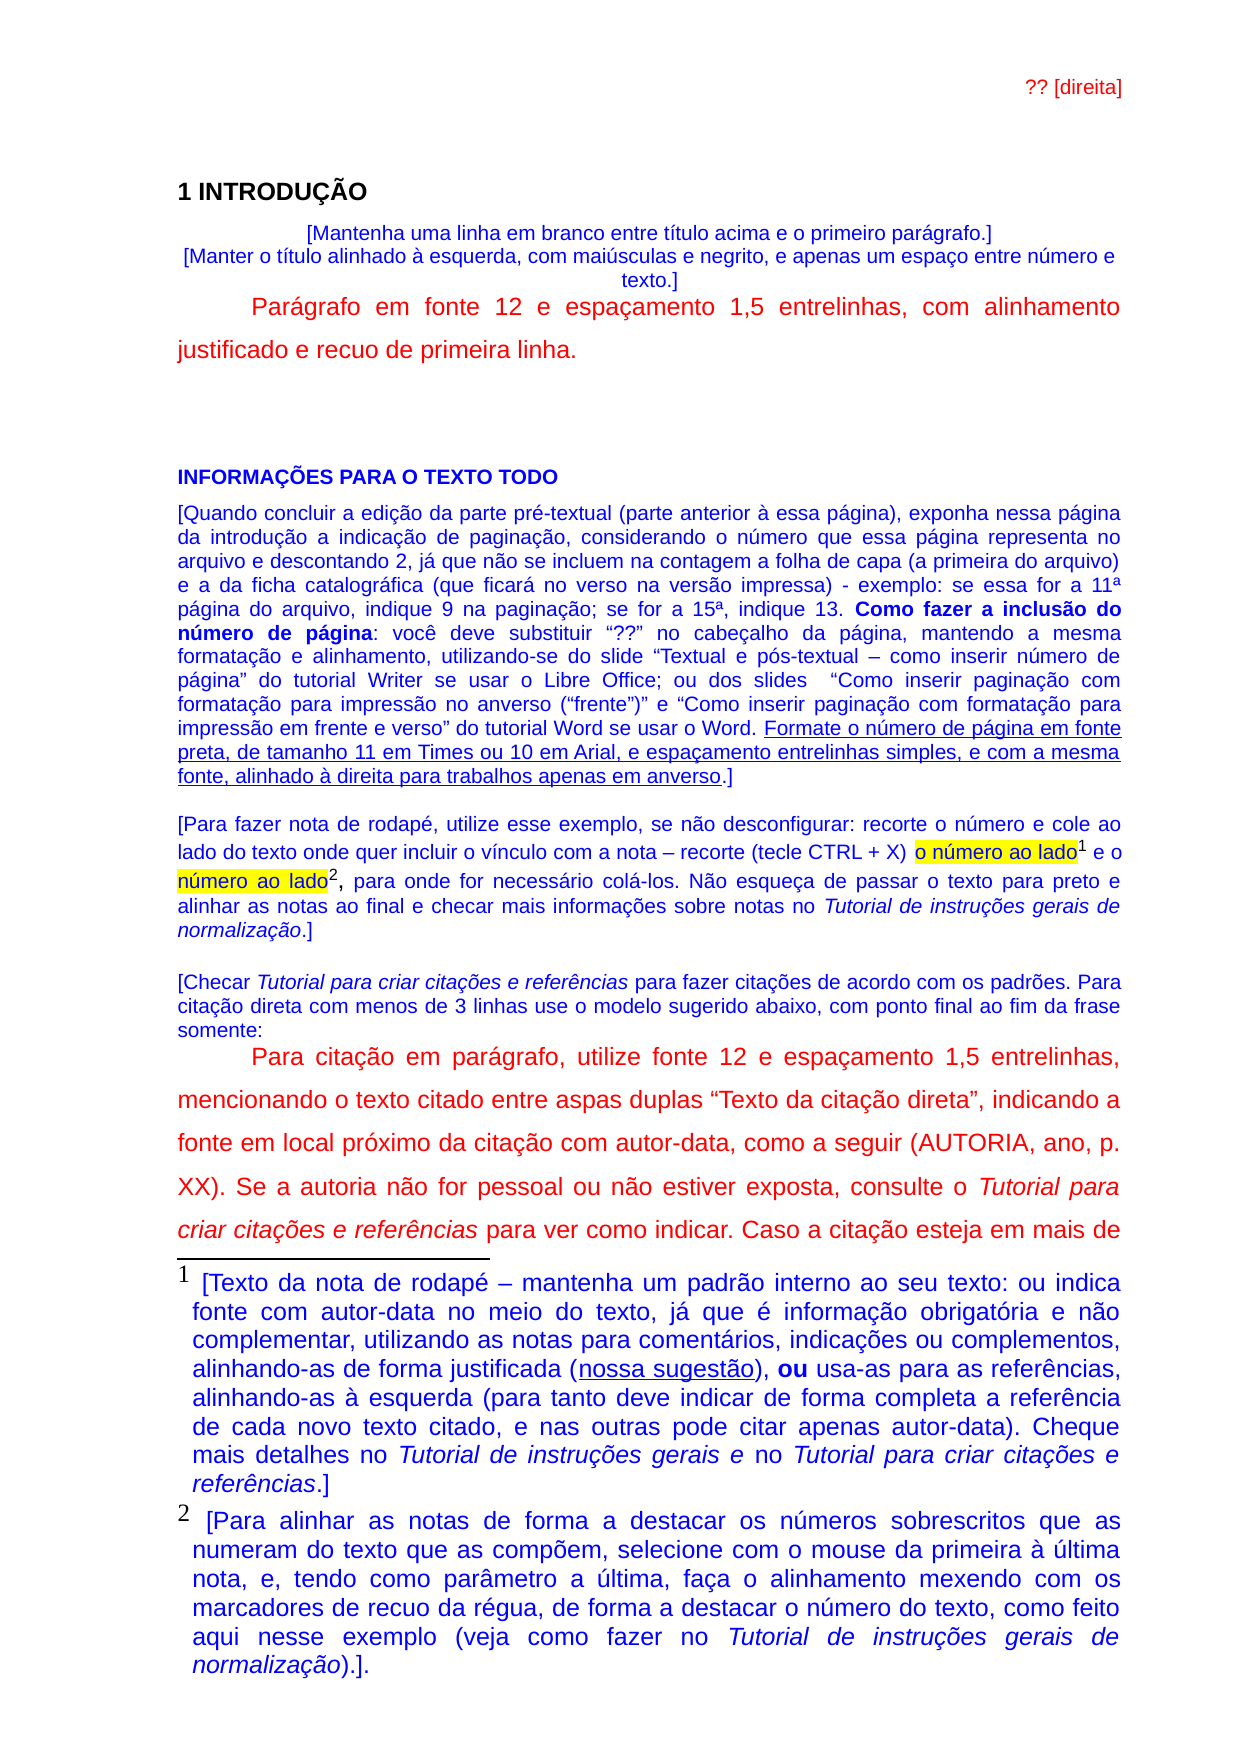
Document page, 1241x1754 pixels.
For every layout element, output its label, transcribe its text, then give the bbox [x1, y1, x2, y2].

text [Para fazer nota de rodapé, utilize esse exemplo, se não desconfigurar: recorte o número e cole ao lado do texto onde quer incluir o vínculo com a nota – recorte (tecle CTRL + X) o número ao lado e o número ao lado, para onde for necessário colá-los. Não esqueça de passar o texto para preto e alinhar as notas ao final e checar mais informações sobre notas no Tutorial de instruções gerais de normalização.] [177, 812, 1122, 941]
text Parágrafo em fonte 12 e espaçamento 1,5 entrelinhas, com alinhamento justificado e recuo de primeira linha. [177, 292, 1122, 364]
text [Mantenha uma linha em branco entre título acima e o primeiro parágrafo.] [177, 220, 1122, 244]
text Para citação em parágrafo, utilize fonte 12 e espaçamento 1,5 entrelinhas, mencionando o texto citado entre aspas duplas “Texto da citação direta”, indicando a fonte em local próximo da citação com autor-data, como a seguir (AUTORIA, ano, p. XX). Se a autoria não for pessoal ou não estiver exposta, consulte o Tutorial para criar citações e referências para ver como indicar. Caso a citação esteja em mais de [177, 1042, 1122, 1243]
text [Checar Tutorial para criar citações e referências para fazer citações de acordo com os padrões. Para citação direta com menos de 3 linhas use o modelo sugerido abaixo, com ponto final ao fim da frase somente: [177, 970, 1122, 1042]
text [Para alinhar as notas de forma a destacar os números sobrescritos que as numeram do texto que as compõem, selecione com o mouse da primeira à última nota, e, tendo como parâmetro a última, faça o alinhamento mexendo com os marcadores de recuo da régua, de forma a destacar o número do texto, como feito aqui nesse exemplo (veja como fazer no Tutorial de instruções gerais de normalização).]. [177, 1498, 1122, 1679]
text [Manter o título alinhado à esquerda, com maiúsculas e negrito, e apenas um espaço entre número e texto.] [177, 244, 1122, 292]
text 1 INTRODUÇÃO [177, 177, 1122, 206]
text [Texto da nota de rodapé – mantenha um padrão interno ao seu texto: ou indica fonte com autor-data no meio do texto, já que é informação obrigatória e não complementar, utilizando as notas para comentários, indicações ou complementos, alinhando-as de forma justificada (nossa sugestão), ou usa-as para as referências, alinhando-as à esquerda (para tanto deve indicar de forma completa a referência de cada novo texto citado, e nas outras pode citar apenas autor-data). Cheque mais detalhes no Tutorial de instruções gerais e no Tutorial para criar citações e referências.] [177, 1259, 1122, 1498]
text INFORMAÇÕES PARA O TEXTO TODO [177, 465, 1122, 489]
text [Quando concluir a edição da parte pré-textual (parte anterior à essa página), exponha nessa página da introdução a indicação de paginação, considerando o número que essa página representa no arquivo e descontando 2, já que não se incluem na contagem a folha de capa (a primeira do arquivo) e a da ficha catalográfica (que ficará no verso na versão impressa) - exemplo: se essa for a 11ª página do arquivo, indique 9 na paginação; se for a 15ª, indique 13. Como fazer a inclusão do número de página: você deve substituir “??” no cabeçalho da página, mantendo a mesma formatação e alinhamento, utilizando-se do slide “Textual e pós-textual – como inserir número de página” do tutorial Writer se usar o Libre Office; ou dos slides “Como inserir paginação com formatação para impressão no anverso (“frente”)” e “Como inserir paginação com formatação para impressão em frente e verso” do tutorial Word se usar o Word. Formate o número de página em fonte preta, de tamanho 11 em Times ou 10 em Arial, e espaçamento entrelinhas simples, e com a mesma fonte, alinhado à direita para trabalhos apenas em anverso.] [177, 501, 1122, 788]
